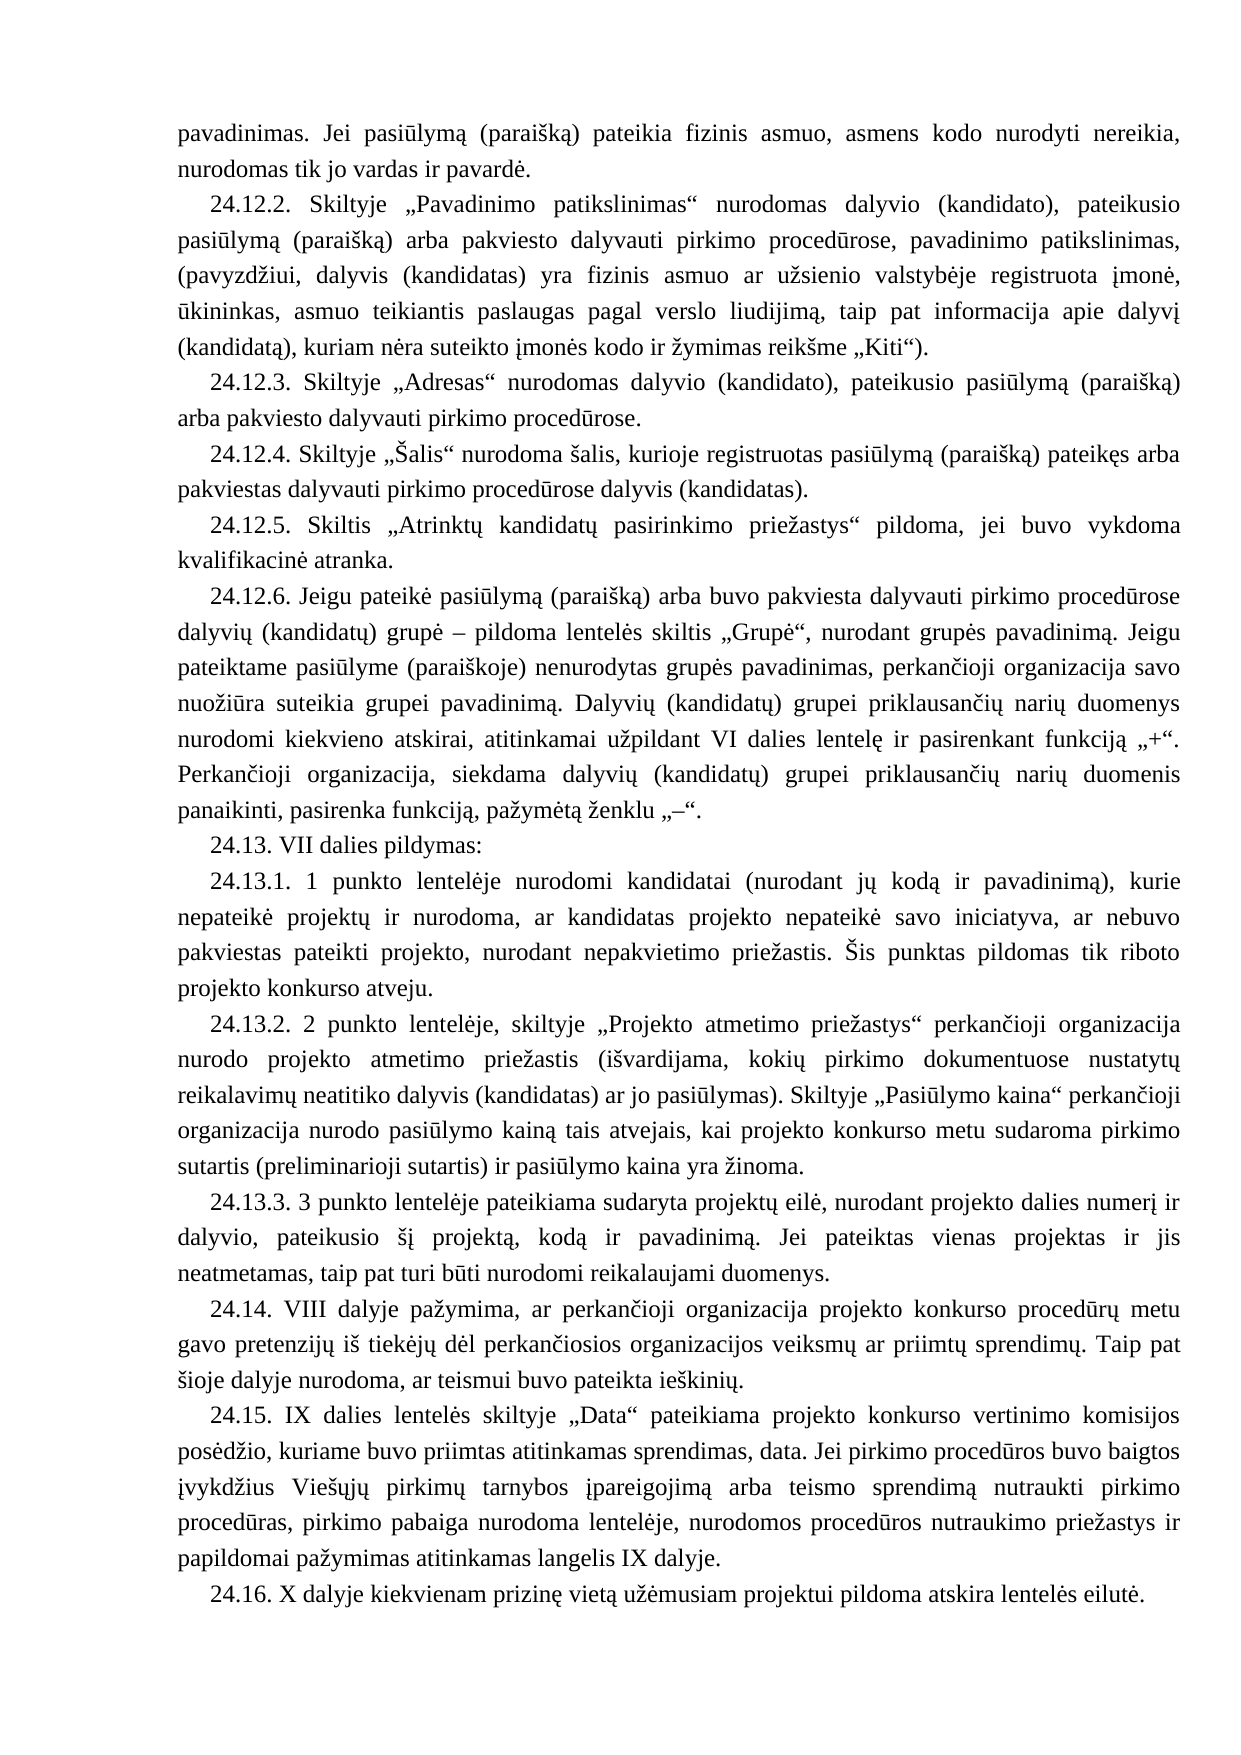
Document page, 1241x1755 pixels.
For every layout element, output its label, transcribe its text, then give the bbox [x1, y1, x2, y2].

text 24.14. VIII dalyje pažymima, ar perkančioji organizacija projekto konkurso procedūrų metu gavo pretenzijų iš tiekėjų dėl perkančiosios organizacijos veiksmų ar priimtų sprendimų. Taip pat šioje dalyje nurodoma, ar teismui buvo pateikta ieškinių. [177, 1294, 1181, 1394]
text 24.12.2. Skiltyje „Pavadinimo patikslinimas“ nurodomas dalyvio (kandidato), pateikusio pasiūlymą (paraišką) arba pakviesto dalyvauti pirkimo procedūrose, pavadinimo patikslinimas, (pavyzdžiui, dalyvis (kandidatas) yra fizinis asmuo ar užsienio valstybėje registruota įmonė, ūkininkas, asmuo teikiantis paslaugas pagal verslo liudijimą, taip pat informacija apie dalyvį (kandidatą), kuriam nėra suteikto įmonės kodo ir žymimas reikšme „Kiti“). [177, 189, 1181, 361]
text 24.12.4. Skiltyje „Šalis“ nurodoma šalis, kurioje registruotas pasiūlymą (paraišką) pateikęs arba pakviestas dalyvauti pirkimo procedūrose dalyvis (kandidatas). [177, 439, 1181, 503]
text 24.13. VII dalies pildymas: [177, 831, 1181, 859]
text pavadinimas. Jei pasiūlymą (paraišką) pateikia fizinis asmuo, asmens kodo nurodyti nereikia, nurodomas tik jo vardas ir pavardė. [177, 118, 1181, 182]
text 24.12.3. Skiltyje „Adresas“ nurodomas dalyvio (kandidato), pateikusio pasiūlymą (paraišką) arba pakviesto dalyvauti pirkimo procedūrose. [177, 367, 1181, 432]
text 24.12.6. Jeigu pateikė pasiūlymą (paraišką) arba buvo pakviesta dalyvauti pirkimo procedūrose dalyvių (kandidatų) grupė – pildoma lentelės skiltis „Grupė“, nurodant grupės pavadinimą. Jeigu pateiktame pasiūlyme (paraiškoje) nenurodytas grupės pavadinimas, perkančioji organizacija savo nuožiūra suteikia grupei pavadinimą. Dalyvių (kandidatų) grupei priklausančių narių duomenys nurodomi kiekvieno atskirai, atitinkamai užpildant VI dalies lentelę ir pasirenkant funkciją „+“. Perkančioji organizacija, siekdama dalyvių (kandidatų) grupei priklausančių narių duomenis panaikinti, pasirenka funkciją, pažymėtą ženklu „–“. [177, 581, 1181, 824]
text 24.16. X dalyje kiekvienam prizinę vietą užėmusiam projektui pildoma atskira lentelės eilutė. [177, 1579, 1181, 1607]
text 24.13.2. 2 punkto lentelėje, skiltyje „Projekto atmetimo priežastys“ perkančioji organizacija nurodo projekto atmetimo priežastis (išvardijama, kokių pirkimo dokumentuose nustatytų reikalavimų neatitiko dalyvis (kandidatas) ar jo pasiūlymas). Skiltyje „Pasiūlymo kaina“ perkančioji organizacija nurodo pasiūlymo kainą tais atvejais, kai projekto konkurso metu sudaroma pirkimo sutartis (preliminarioji sutartis) ir pasiūlymo kaina yra žinoma. [177, 1009, 1181, 1180]
text 24.13.1. 1 punkto lentelėje nurodomi kandidatai (nurodant jų kodą ir pavadinimą), kurie nepateikė projektų ir nurodoma, ar kandidatas projekto nepateikė savo iniciatyva, ar nebuvo pakviestas pateikti projekto, nurodant nepakvietimo priežastis. Šis punktas pildomas tik riboto projekto konkurso atveju. [177, 866, 1181, 1002]
text 24.15. IX dalies lentelės skiltyje „Data“ pateikiama projekto konkurso vertinimo komisijos posėdžio, kuriame buvo priimtas atitinkamas sprendimas, data. Jei pirkimo procedūros buvo baigtos įvykdžius Viešųjų pirkimų tarnybos įpareigojimą arba teismo sprendimą nutraukti pirkimo procedūras, pirkimo pabaiga nurodoma lentelėje, nurodomos procedūros nutraukimo priežastys ir papildomai pažymimas atitinkamas langelis IX dalyje. [177, 1401, 1181, 1572]
text 24.13.3. 3 punkto lentelėje pateikiama sudaryta projektų eilė, nurodant projekto dalies numerį ir dalyvio, pateikusio šį projektą, kodą ir pavadinimą. Jei pateiktas vienas projektas ir jis neatmetamas, taip pat turi būti nurodomi reikalaujami duomenys. [177, 1187, 1181, 1287]
text 24.12.5. Skiltis „Atrinktų kandidatų pasirinkimo priežastys“ pildoma, jei buvo vykdoma kvalifikacinė atranka. [177, 510, 1181, 574]
